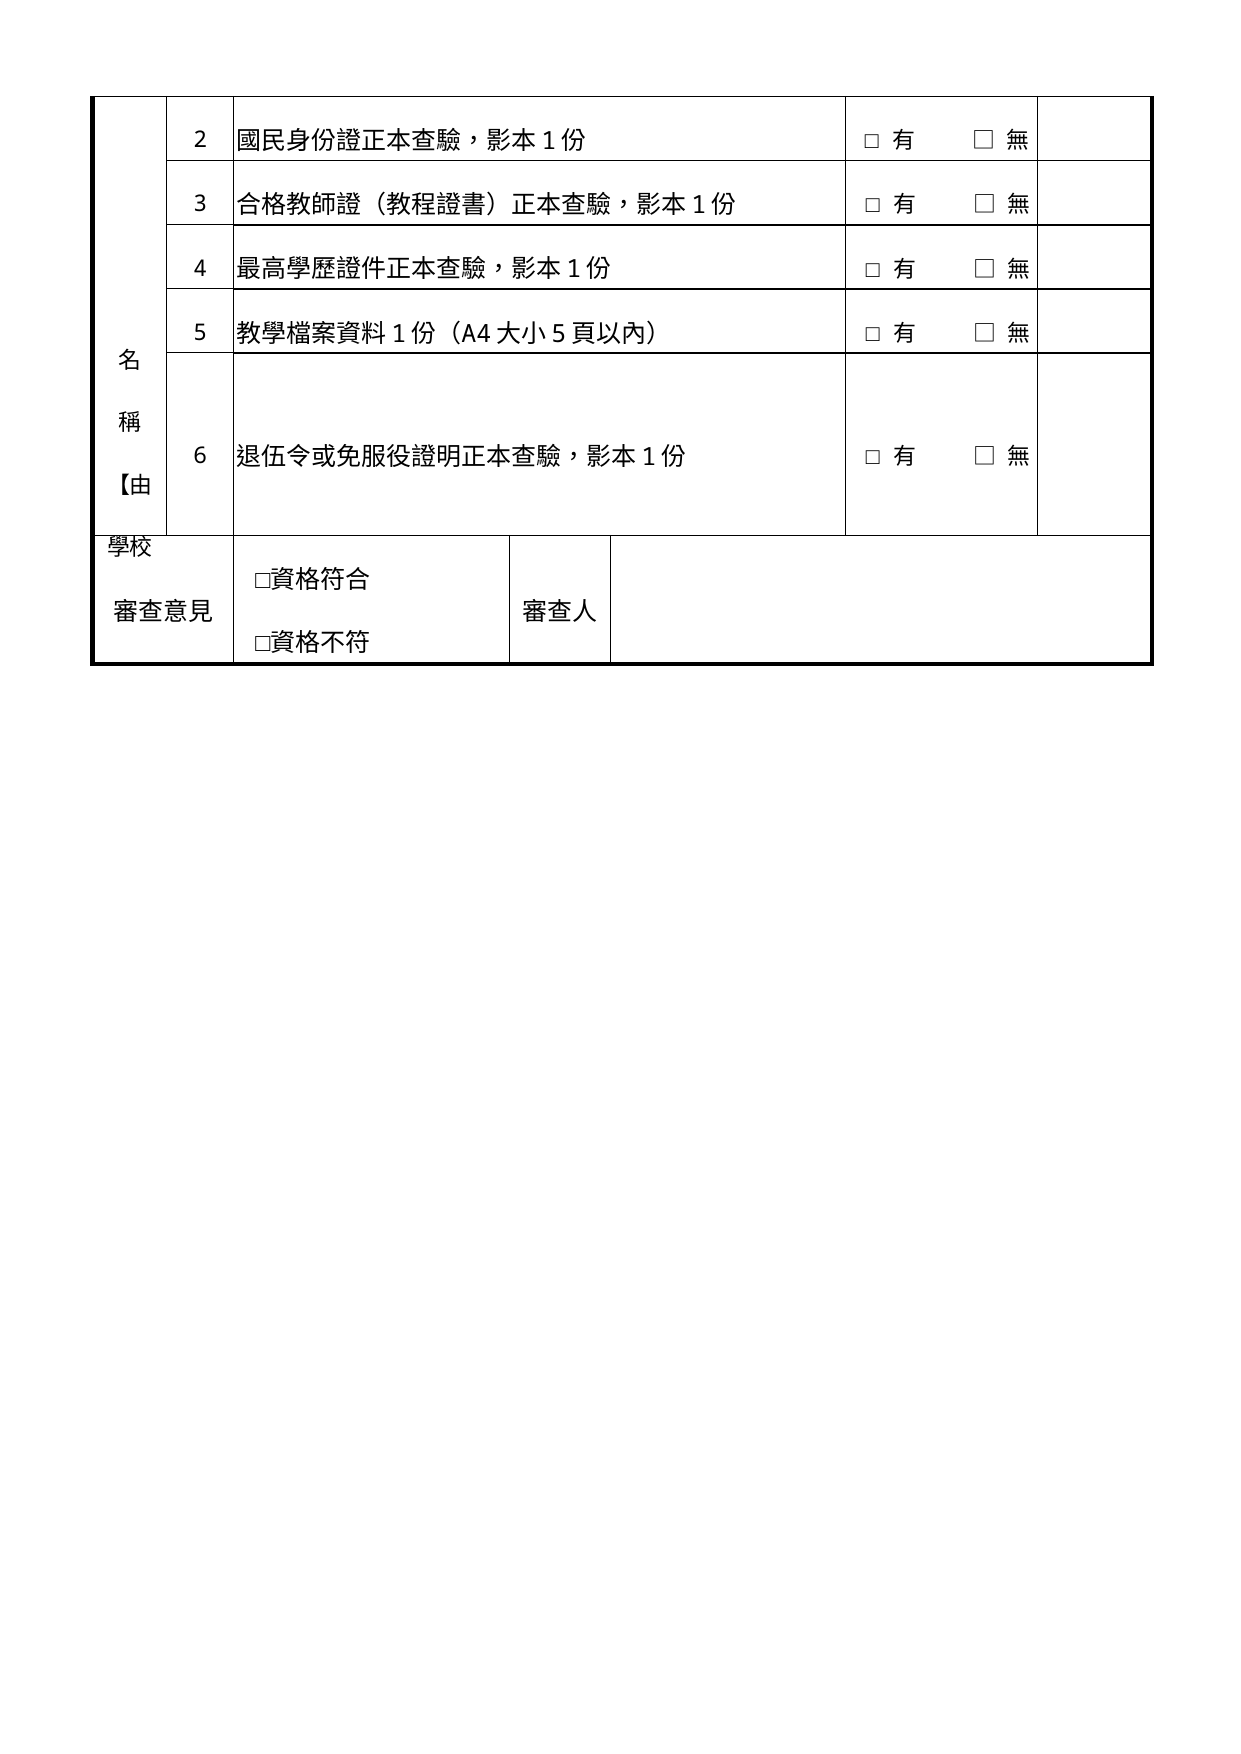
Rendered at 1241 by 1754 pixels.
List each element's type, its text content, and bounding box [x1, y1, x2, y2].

table_cell [1038, 97, 1150, 160]
table_cell 5 [167, 289, 233, 352]
table_cell □ 有 □ 無 [846, 226, 1037, 288]
table_cell [1038, 290, 1150, 352]
table_cell [1038, 354, 1150, 535]
table_cell □資格符合 □資格不符 [234, 536, 509, 661]
table_cell 4 [167, 225, 233, 288]
table_cell 6 [167, 353, 233, 535]
table_cell □ 有 □ 無 [846, 161, 1037, 224]
table_cell [1038, 226, 1150, 288]
table_cell [611, 536, 1150, 661]
table_cell 合格教師證（教程證書）正本查驗，影本1份 [234, 161, 845, 224]
table_cell □ 有 □ 無 [846, 97, 1037, 160]
table_cell 教學檔案資料1份（A4大小5頁以內） [234, 290, 845, 352]
table_cell [1038, 161, 1150, 224]
table_cell 審查意見 [95, 536, 233, 661]
table_cell 證 件 名 稱 【由學校人員查填】 [95, 97, 166, 535]
table_cell 國民身份證正本查驗，影本1份 [234, 97, 845, 160]
table_cell 退伍令或免服役證明正本查驗，影本1份 [234, 354, 845, 535]
table_cell □ 有 □ 無 [846, 290, 1037, 352]
table_cell 審查人 [510, 536, 610, 661]
table_cell 最高學歷證件正本查驗，影本1份 [234, 226, 845, 288]
table_cell 3 [167, 161, 233, 224]
table_cell 2 [167, 97, 233, 160]
table_cell □ 有 □ 無 [846, 354, 1037, 535]
